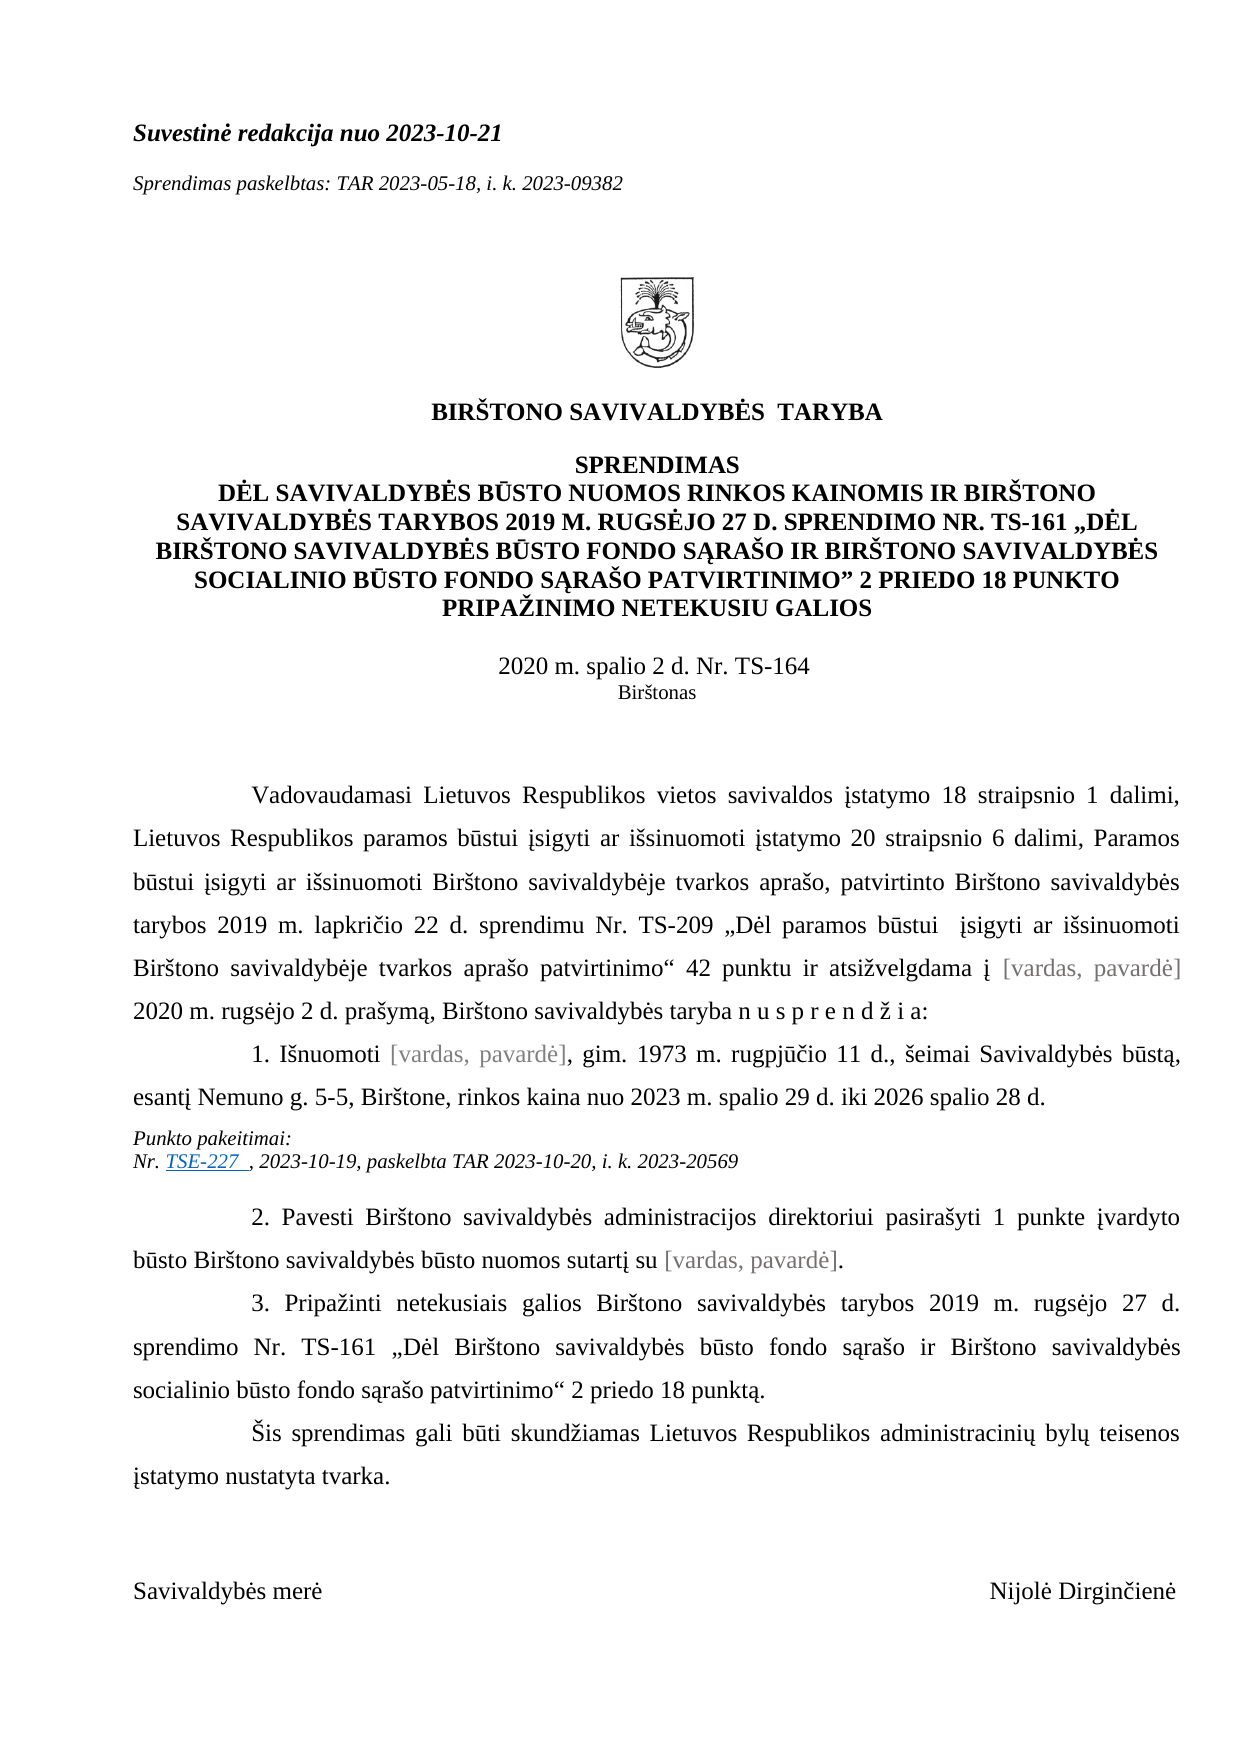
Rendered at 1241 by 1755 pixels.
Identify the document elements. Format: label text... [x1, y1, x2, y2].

text Sprendimas paskelbtas: TAR 2023-05-18, i. k. 2023-09382 [133, 171, 1181, 195]
text sprendimas [133, 450, 1181, 478]
text Birštonas [133, 680, 1181, 704]
text Suvestinė redakcija nuo 2023-10-21 [133, 118, 1181, 147]
text Vadovaudamasi Lietuvos Respublikos vietos savivaldos įstatymo 18 straipsnio 1 dalimi, Lietuvos Respublikos paramos būstui įsigyti ar išsinuomoti įstatymo 20 straipsnio 6 dalimi, Paramos būstui įsigyti ar išsinuomoti Birštono savivaldybėje tvarkos aprašo, patvirtinto Birštono savivaldybės tarybos 2019 m. lapkričio 22 d. sprendimu Nr. TS-209 „Dėl paramos būstui įsigyti ar išsinuomoti Birštono savivaldybėje tvarkos aprašo patvirtinimo“ 42 punktu ir atsižvelgdama į [vardas, pavardė] 2020 m. rugsėjo 2 d. prašymą, Birštono savivaldybės taryba n u s p r e n d ž i a: [133, 780, 1181, 1025]
text Šis sprendimas gali būti skundžiamas Lietuvos Respublikos administracinių bylų teisenos įstatymo nustatyta tvarka. [133, 1418, 1181, 1490]
text 1. Išnuomoti [vardas, pavardė], gim. 1973 m. rugpjūčio 11 d., šeimai Savivaldybės būstą, esantį Nemuno g. 5-5, Birštone, rinkos kaina nuo 2023 m. spalio 29 d. iki 2026 spalio 28 d. [133, 1039, 1181, 1111]
text 2. Pavesti Birštono savivaldybės administracijos direktoriui pasirašyti 1 punkte įvardyto būsto Birštono savivaldybės būsto nuomos sutartį su [vardas, pavardė]. [133, 1202, 1181, 1274]
text 3. Pripažinti netekusiais galios Birštono savivaldybės tarybos 2019 m. rugsėjo 27 d. sprendimo Nr. TS-161 „Dėl Birštono savivaldybės būsto fondo sąrašo ir Birštono savivaldybės socialinio būsto fondo sąrašo patvirtinimo“ 2 priedo 18 punktą. [133, 1288, 1181, 1403]
text DĖL SAVIVALDYBĖS BŪSTO NUOMOS RINKOS KAINOMIS IR BIRŠTONO SAVIVALDYBĖS TARYBOS 2019 M. RUGSĖJO 27 D. SPRENDIMO NR. TS-161 „DĖL BIRŠTONO SAVIVALDYBĖS BŪSTO FONDO SĄRAŠO IR BIRŠTONO SAVIVALDYBĖS SOCIALINIO BŪSTO FONDO SĄRAŠO PATVIRTINIMO” 2 PRIEDO 18 PUNKTO PRIPAŽINIMO NETEKUSIU GALIOS [133, 478, 1181, 622]
subtitle BIRŠTONO SAVIVALDYBĖS TARYBA [133, 397, 1181, 426]
text Punkto pakeitimai: [133, 1125, 1181, 1149]
text Nr. TSE-227 , 2023-10-19, paskelbta TAR 2023-10-20, i. k. 2023-20569 [133, 1149, 1181, 1173]
text Savivaldybės merė Nijolė Dirginčienė [133, 1576, 1181, 1605]
text 2020 m. spalio 2 d. Nr. TS-164 [133, 651, 1181, 680]
